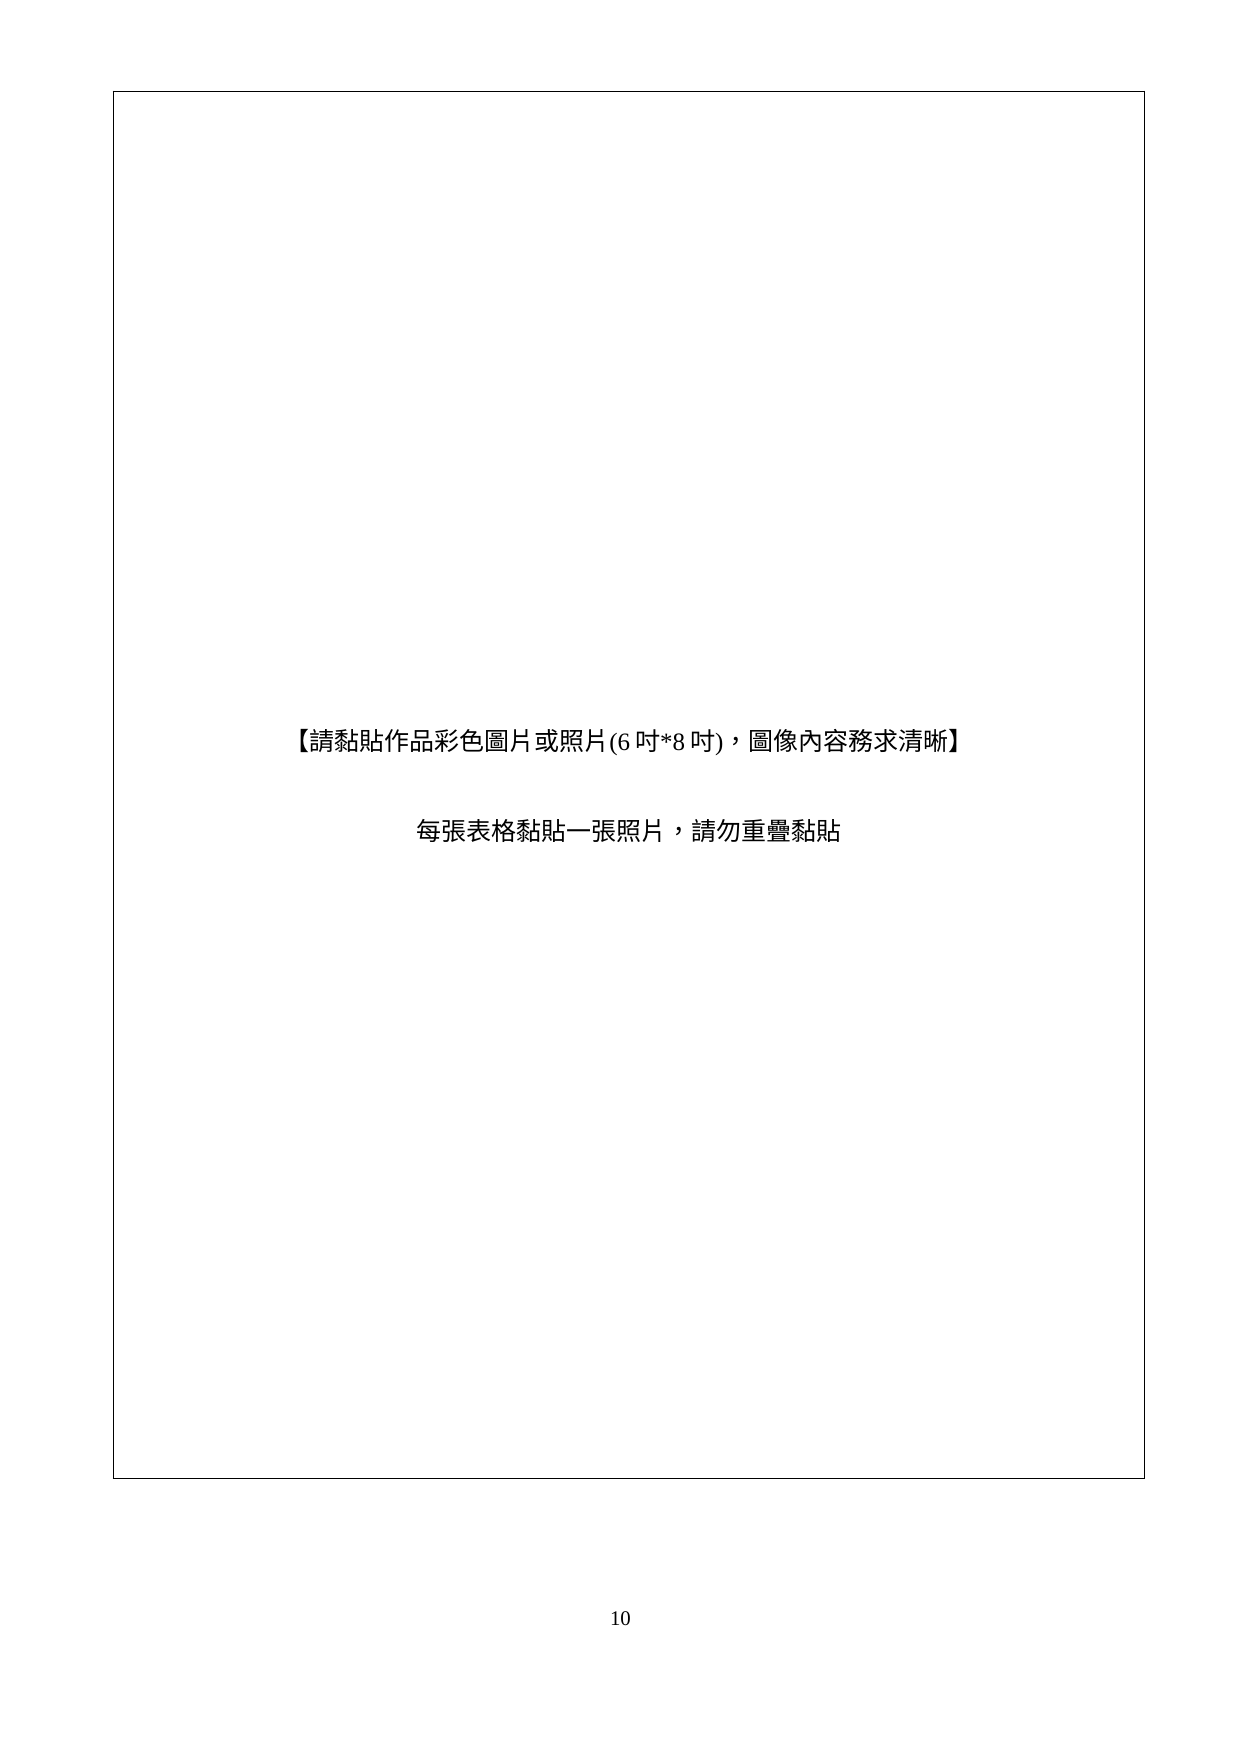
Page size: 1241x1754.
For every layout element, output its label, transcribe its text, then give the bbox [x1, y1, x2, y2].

table_cell 【請黏貼作品彩色圖片或照片(6吋*8吋)，圖像內容務求清晰】 每張表格黏貼一張照片，請勿重疊黏貼 [114, 92, 1144, 1478]
